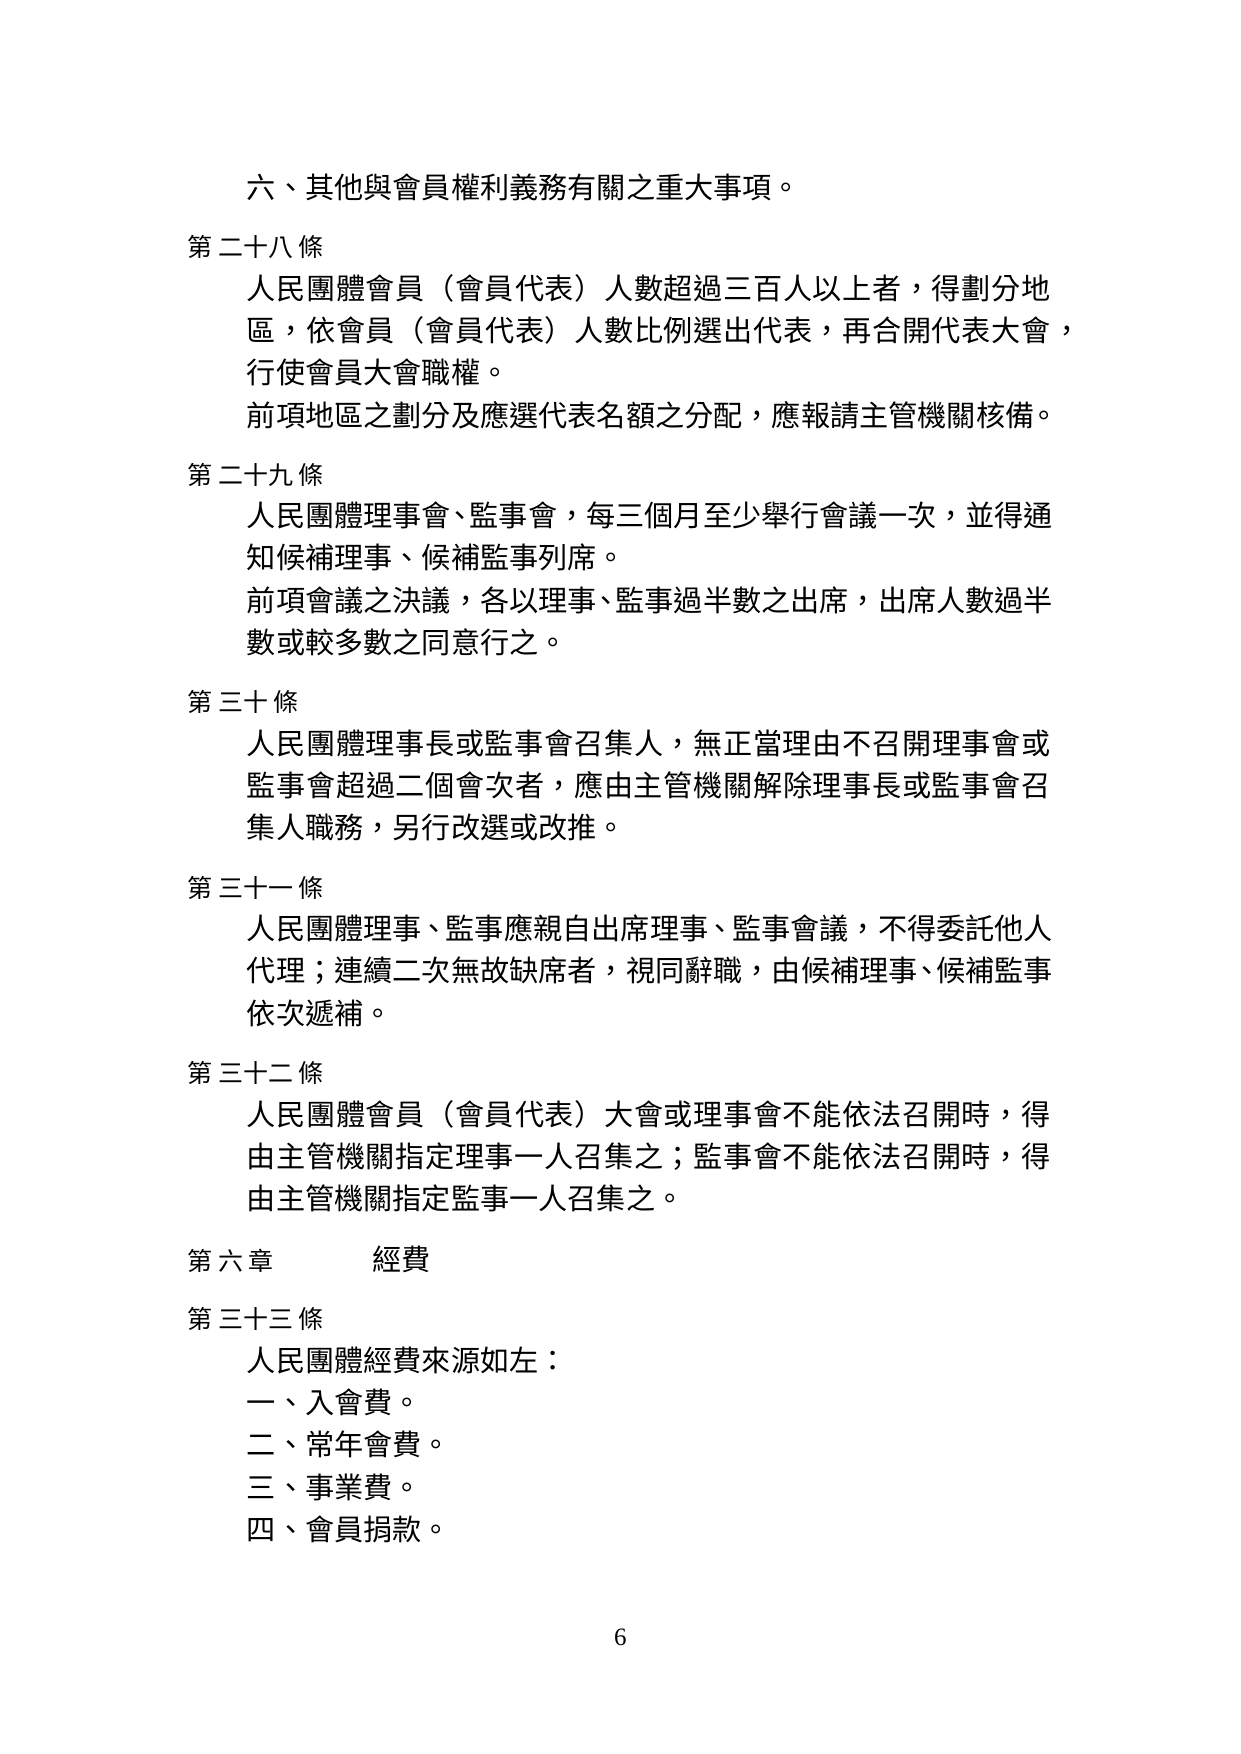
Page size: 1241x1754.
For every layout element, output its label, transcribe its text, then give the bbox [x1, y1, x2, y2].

text 人民團體會員（會員代表）大會或理事會不能依法召開時，得由主管機關指定理事一人召集之；監事會不能依法召開時，得由主管機關指定監事一人召集之。 [247, 1091, 1053, 1218]
text 前項會議之決議，各以理事、監事過半數之出席，出席人數過半數或較多數之同意行之。 [247, 577, 1053, 662]
text 前項地區之劃分及應選代表名額之分配，應報請主管機關核備。 [247, 392, 1053, 434]
text 一、入會費。 [247, 1380, 1053, 1422]
text 人民團體理事長或監事會召集人，無正當理由不召開理事會或監事會超過二個會次者，應由主管機關解除理事長或監事會召集人職務，另行改選或改推。 [247, 720, 1053, 847]
text 六、其他與會員權利義務有關之重大事項。 [247, 164, 1053, 207]
text 二、常年會費。 [247, 1422, 1053, 1464]
text 三、事業費。 [247, 1464, 1053, 1507]
list 經費 [187, 1237, 1053, 1279]
text 人民團體會員（會員代表）人數超過三百人以上者，得劃分地區，依會員（會員代表）人數比例選出代表，再合開代表大會，行使會員大會職權。 [247, 265, 1053, 392]
text 人民團體理事、監事應親自出席理事、監事會議，不得委託他人代理；連續二次無故缺席者，視同辭職，由候補理事、候補監事依次遞補。 [247, 906, 1053, 1033]
text 四、會員捐款。 [247, 1507, 1053, 1549]
text 人民團體經費來源如左： [247, 1337, 1053, 1380]
text 人民團體理事會、監事會，每三個月至少舉行會議一次，並得通知候補理事、候補監事列席。 [247, 493, 1053, 577]
